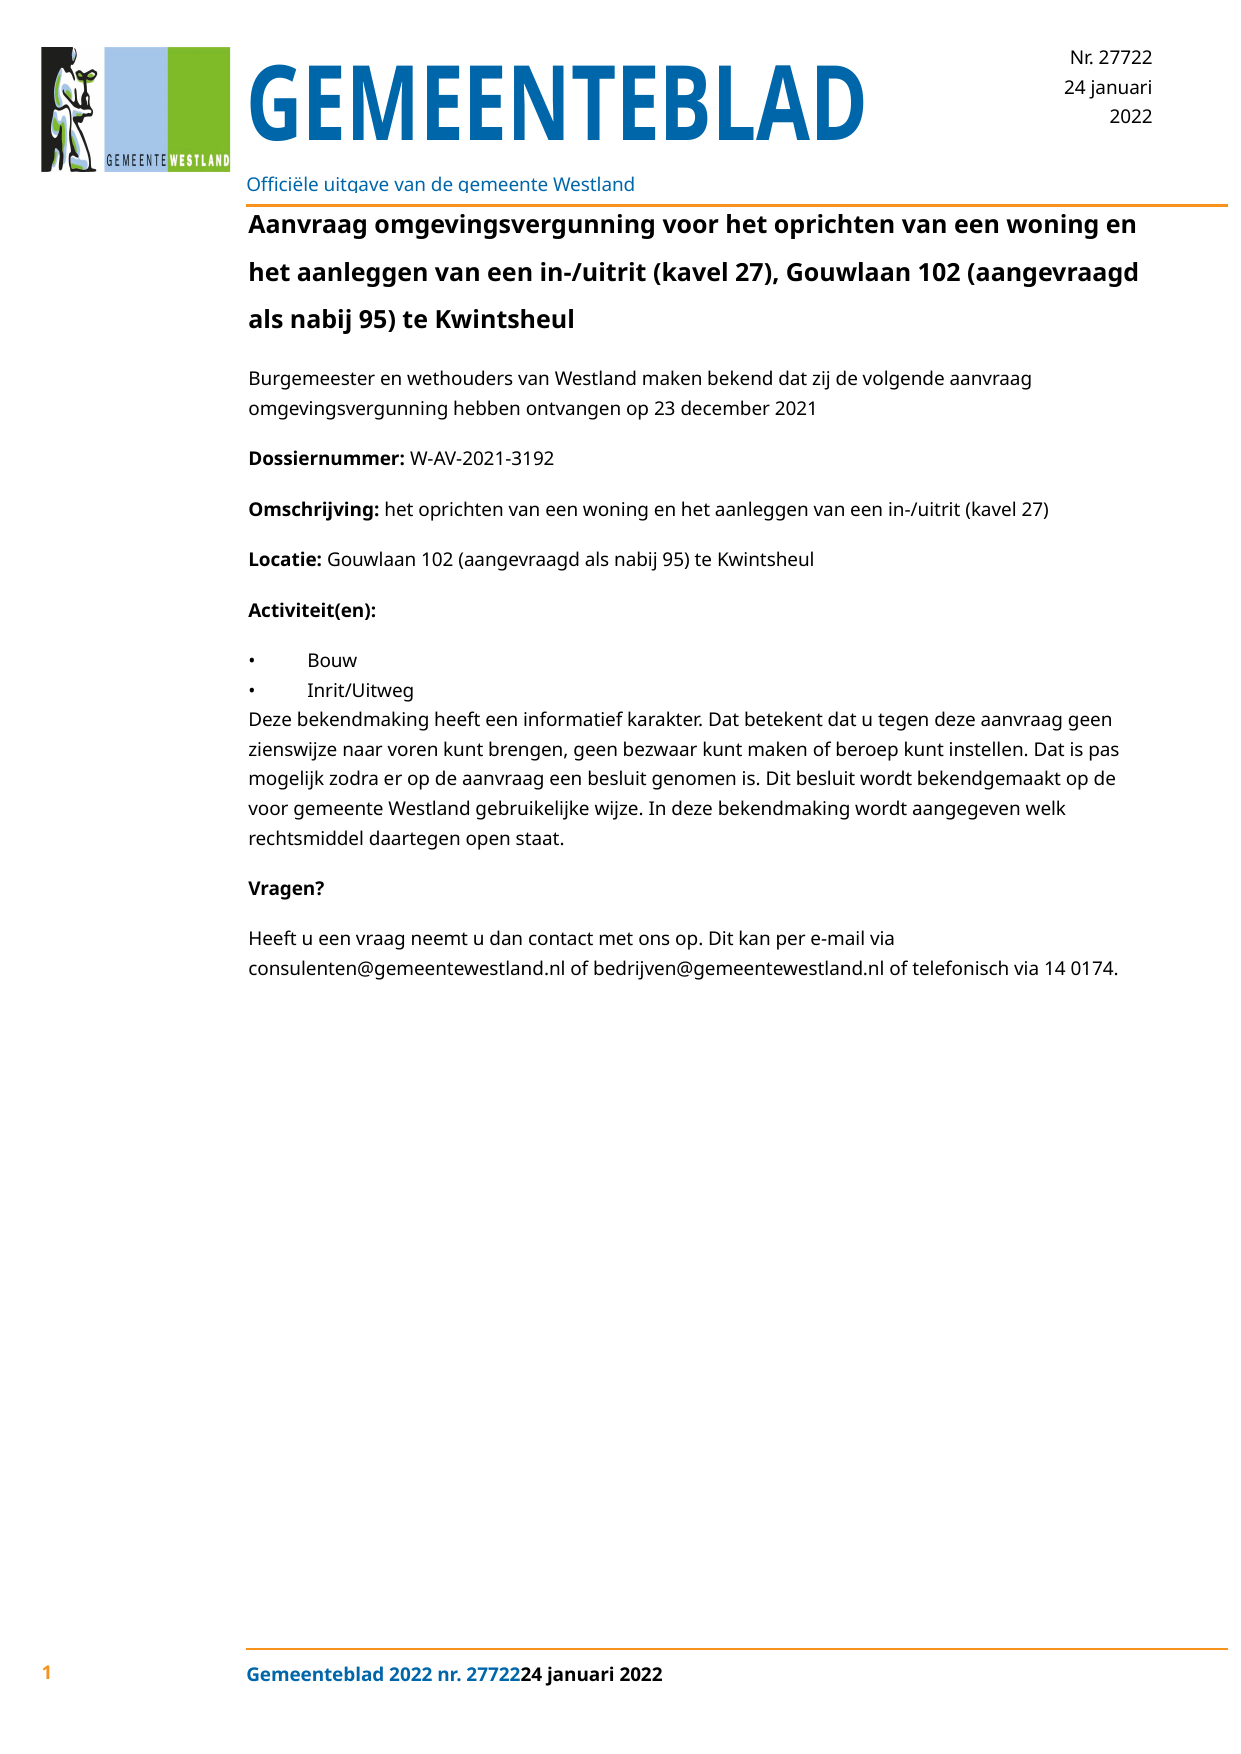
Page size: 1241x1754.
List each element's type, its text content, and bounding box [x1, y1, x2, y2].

text Dossiernummer: W-AV-2021-3192 [248, 446, 1152, 471]
text Omschrijving: het oprichten van een woning en het aanleggen van een in-/uitrit (kavel 27) [248, 496, 1152, 522]
text Burgemeester en wethouders van Westland maken bekend dat zij de volgende aanvraag omgevingsvergunning hebben ontvangen op 23 december 2021 [248, 366, 1152, 421]
text Activiteit(en): [248, 597, 1152, 622]
text Locatie: Gouwlaan 102 (aangevraagd als nabij 95) te Kwintsheul [248, 546, 1152, 572]
list Inrit/Uitweg [248, 677, 1152, 702]
text Vragen? [248, 875, 1152, 901]
text Deze bekendmaking heeft een informatief karakter. Dat betekent dat u tegen deze aanvraag geen zienswijze naar voren kunt brengen, geen bezwaar kunt maken of beroep kunt instellen. Dat is pas mogelijk zodra er op de aanvraag een besluit genomen is. Dit besluit wordt bekendgemaakt op de voor gemeente Westland gebruikelijke wijze. In deze bekendmaking wordt aangegeven welk rechtsmiddel daartegen open staat. [248, 706, 1152, 850]
list Bouw [248, 647, 1152, 673]
text Heeft u een vraag neemt u dan contact met ons op. Dit kan per e-mail via consulenten@gemeentewestland.nl of bedrijven@gemeentewestland.nl of telefonisch via 14 0174. [248, 926, 1152, 981]
picture [41, 47, 231, 172]
text Aanvraag omgevingsvergunning voor het oprichten van een woning en het aanleggen van een in-/uitrit (kavel 27), Gouwlaan 102 (aangevraagd als nabij 95) te Kwintsheul [248, 207, 1152, 336]
